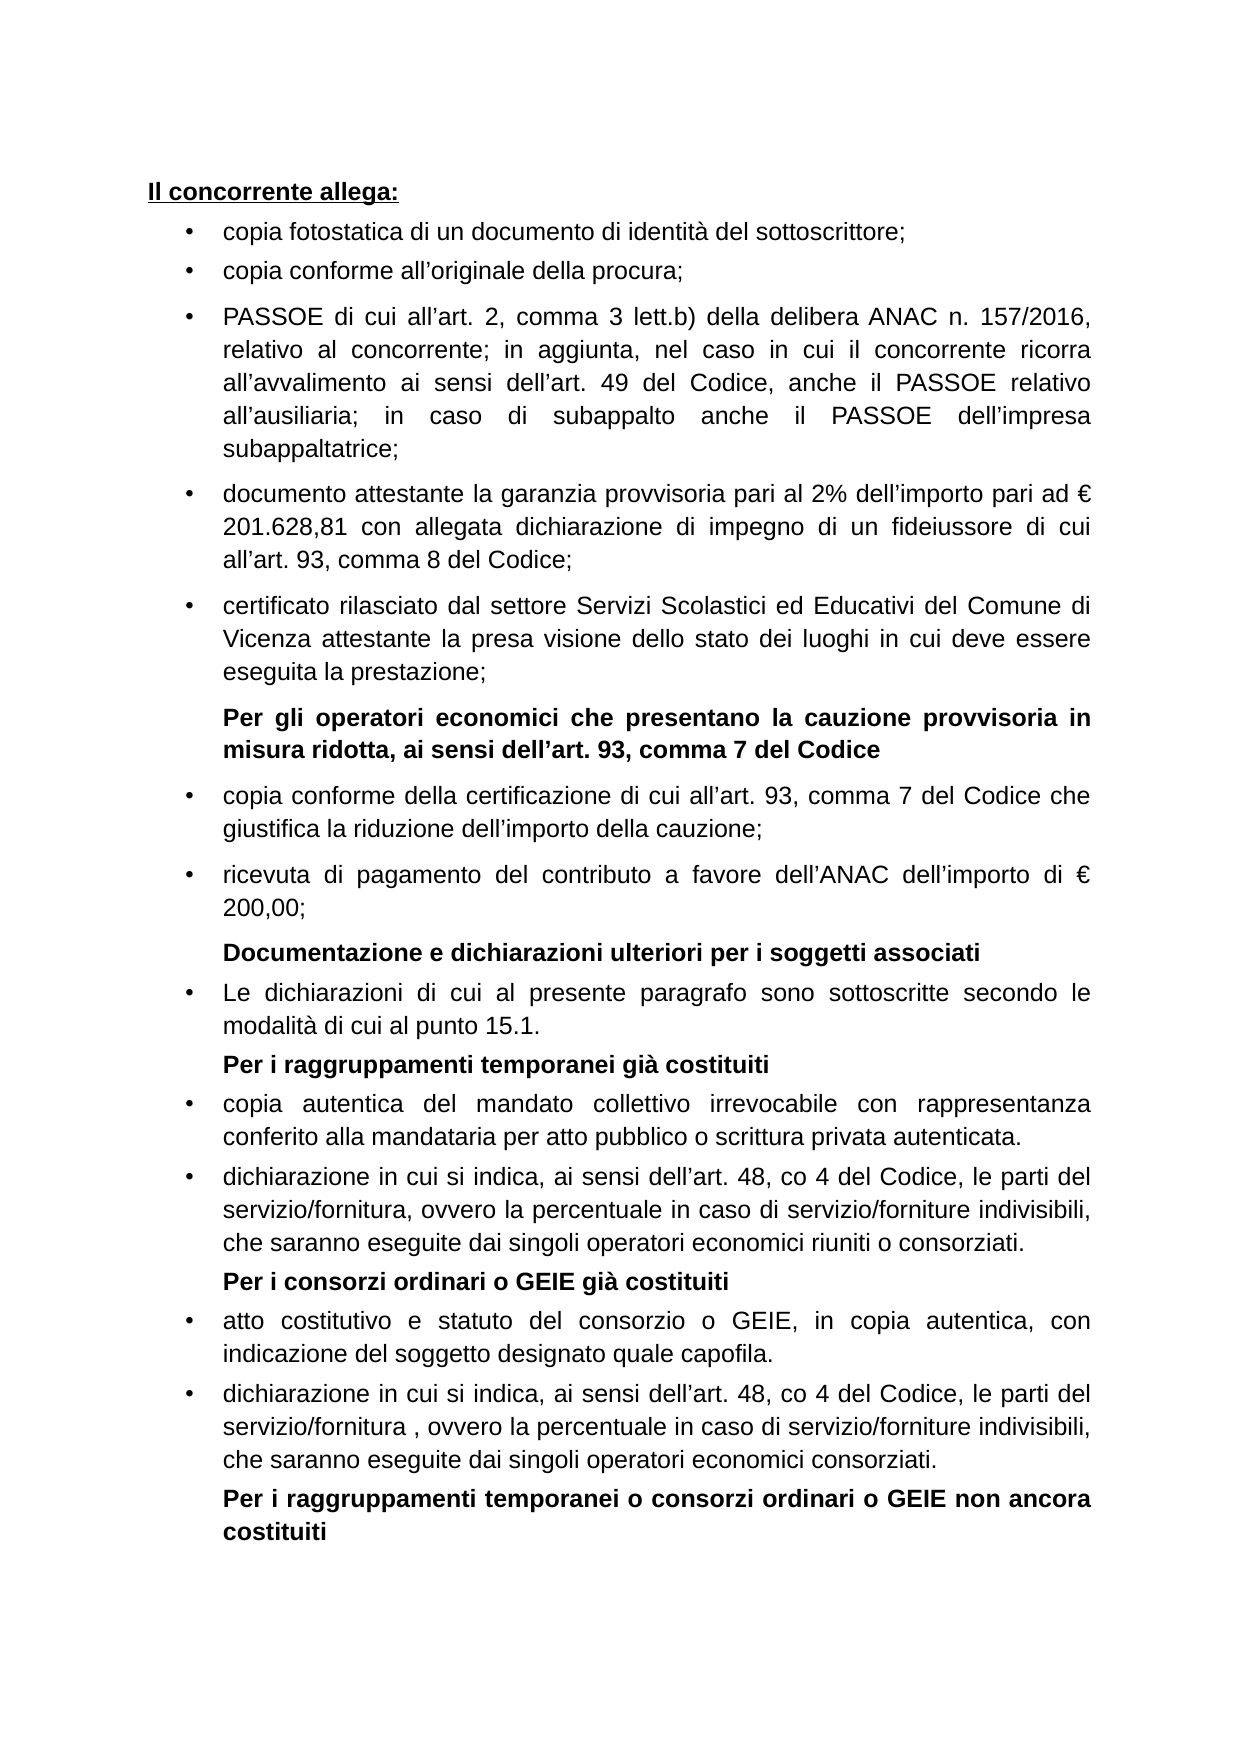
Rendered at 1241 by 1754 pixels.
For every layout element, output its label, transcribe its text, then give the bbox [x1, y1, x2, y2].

list Documentazione e dichiarazioni ulteriori per i soggetti associati [185, 938, 1092, 967]
list Per i consorzi ordinari o GEIE già costituiti [185, 1267, 1092, 1296]
list certificato rilasciato dal settore Servizi Scolastici ed Educativi del Comune di Vicenza attestante la presa visione dello stato dei luoghi in cui deve essere eseguita la prestazione; [185, 591, 1092, 686]
list copia autentica del mandato collettivo irrevocabile con rappresentanza conferito alla mandataria per atto pubblico o scrittura privata autenticata. [185, 1089, 1092, 1151]
list documento attestante la garanzia provvisoria pari al 2% dell’importo pari ad € 201.628,81 con allegata dichiarazione di impegno di un fideiussore di cui all’art. 93, comma 8 del Codice; [185, 479, 1092, 574]
list Per gli operatori economici che presentano la cauzione provvisoria in misura ridotta, ai sensi dell’art. 93, comma 7 del Codice [185, 702, 1092, 764]
list ricevuta di pagamento del contributo a favore dell’ANAC dell’importo di € 200,00; [185, 860, 1092, 922]
list copia conforme all’originale della procura; [185, 256, 1092, 285]
list dichiarazione in cui si indica, ai sensi dell’art. 48, co 4 del Codice, le parti del servizio/fornitura, ovvero la percentuale in caso di servizio/forniture indivisibili, che saranno eseguite dai singoli operatori economici riuniti o consorziati. [185, 1162, 1092, 1257]
list copia fotostatica di un documento di identità del sottoscrittore; [185, 216, 1092, 245]
list dichiarazione in cui si indica, ai sensi dell’art. 48, co 4 del Codice, le parti del servizio/fornitura , ovvero la percentuale in caso di servizio/forniture indivisibili, che saranno eseguite dai singoli operatori economici consorziati. [185, 1379, 1092, 1474]
list Le dichiarazioni di cui al presente paragrafo sono sottoscritte secondo le modalità di cui al punto 15.1. [185, 978, 1092, 1039]
list atto costitutivo e statuto del consorzio o GEIE, in copia autentica, con indicazione del soggetto designato quale capofila. [185, 1306, 1092, 1368]
list Per i raggruppamenti temporanei o consorzi ordinari o GEIE non ancora costituiti [185, 1484, 1092, 1546]
list copia conforme della certificazione di cui all’art. 93, comma 7 del Codice che giustifica la riduzione dell’importo della cauzione; [185, 781, 1092, 843]
text Il concorrente allega: [148, 177, 1092, 206]
list Per i raggruppamenti temporanei già costituiti [185, 1050, 1092, 1079]
list PASSOE di cui all’art. 2, comma 3 lett.b) della delibera ANAC n. 157/2016, relativo al concorrente; in aggiunta, nel caso in cui il concorrente ricorra all’avvalimento ai sensi dell’art. 49 del Codice, anche il PASSOE relativo all’ausiliaria; in caso di subappalto anche il PASSOE dell’impresa subappaltatrice; [185, 301, 1092, 462]
